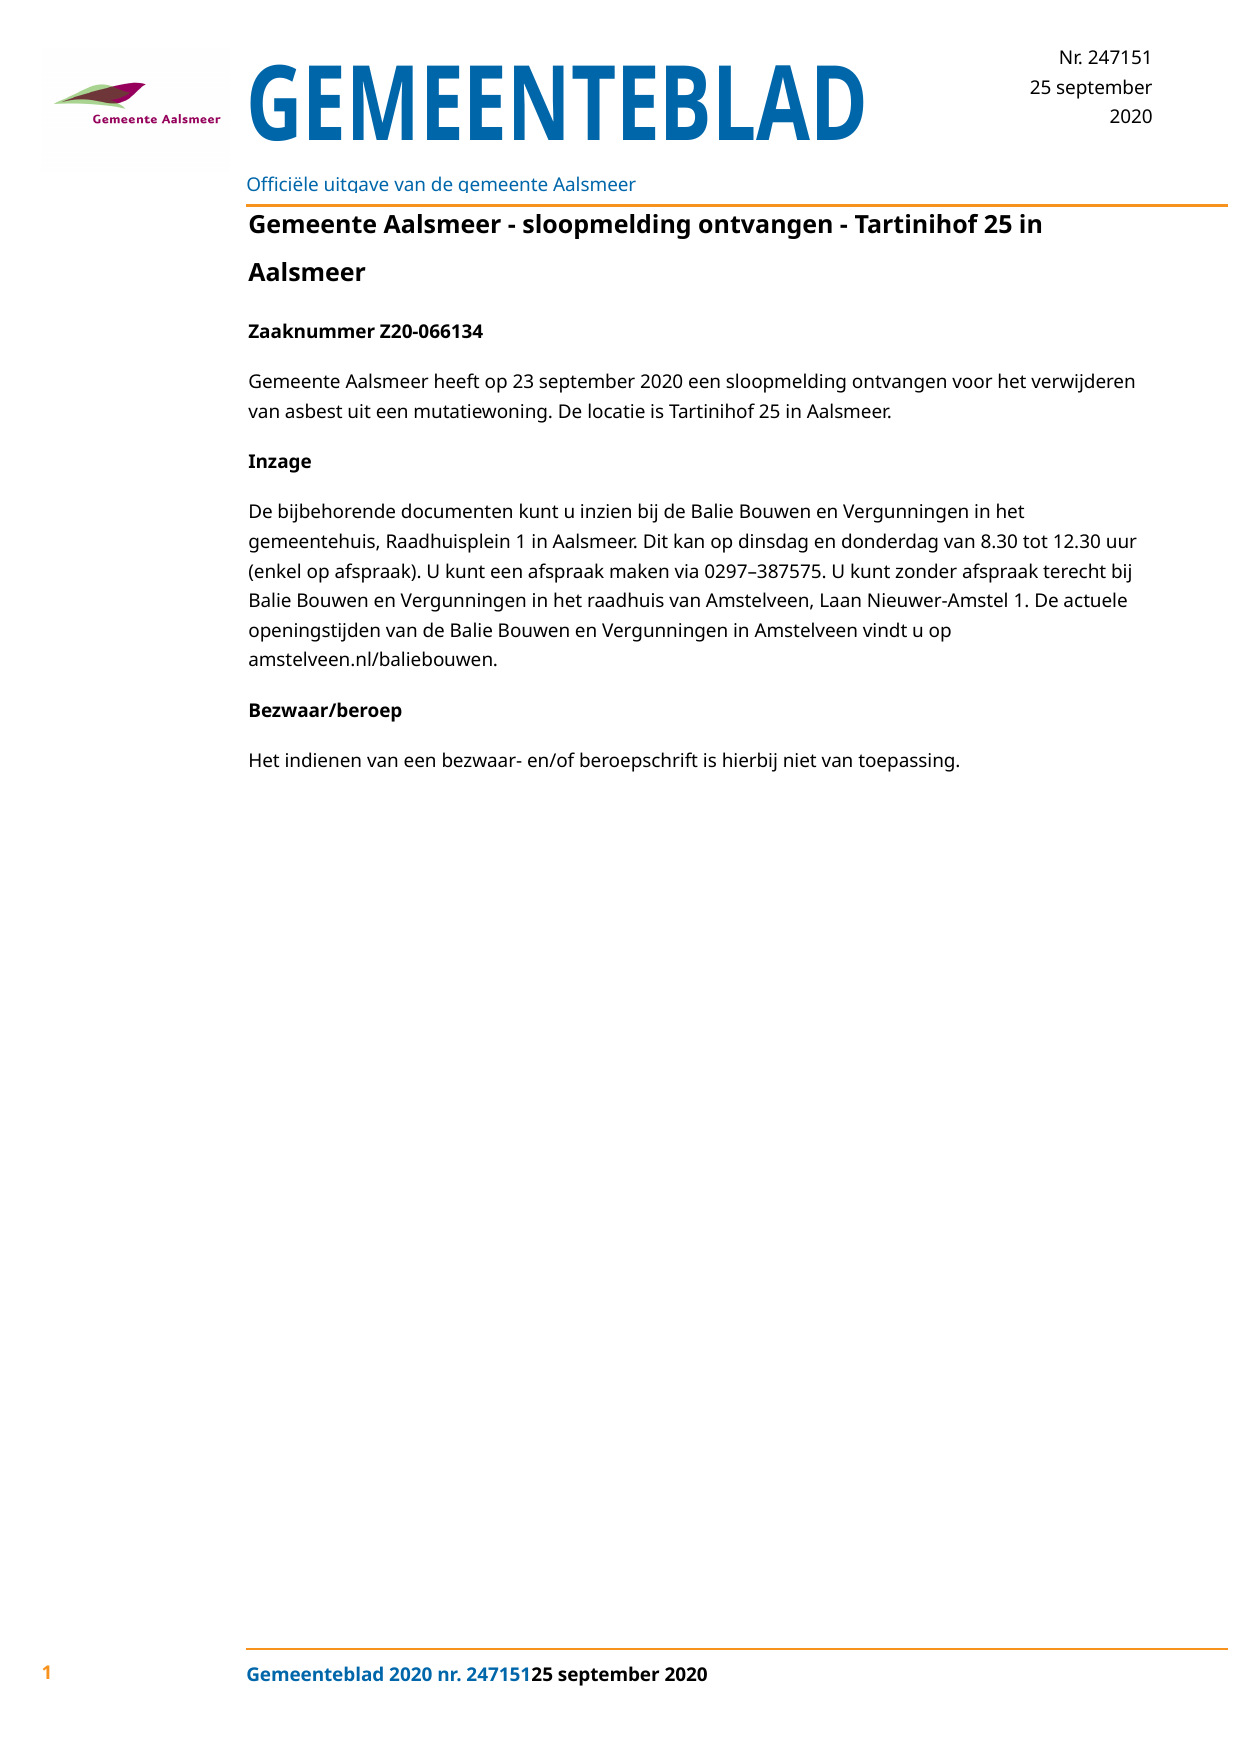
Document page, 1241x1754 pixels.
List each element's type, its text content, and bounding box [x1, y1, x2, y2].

text Zaaknummer Z20-066134 [248, 318, 1152, 344]
text Inzage [248, 448, 1152, 474]
text Het indienen van een bezwaar- en/of beroepschrift is hierbij niet van toepassing. [248, 747, 1152, 773]
text Bezwaar/beroep [248, 697, 1152, 723]
text De bijbehorende documenten kunt u inzien bij de Balie Bouwen en Vergunningen in het gemeentehuis, Raadhuisplein 1 in Aalsmeer. Dit kan op dinsdag en donderdag van 8.30 tot 12.30 uur (enkel op afspraak). U kunt een afspraak maken via 0297–387575. U kunt zonder afspraak terecht bij Balie Bouwen en Vergunningen in het raadhuis van Amstelveen, Laan Nieuwer-Amstel 1. De actuele openingstijden van de Balie Bouwen en Vergunningen in Amstelveen vindt u op amstelveen.nl/baliebouwen. [248, 499, 1152, 672]
picture [41, 47, 231, 172]
text Gemeente Aalsmeer - sloopmelding ontvangen - Tartinihof 25 in Aalsmeer [248, 207, 1152, 288]
text Gemeente Aalsmeer heeft op 23 september 2020 een sloopmelding ontvangen voor het verwijderen van asbest uit een mutatiewoning. De locatie is Tartinihof 25 in Aalsmeer. [248, 368, 1152, 424]
